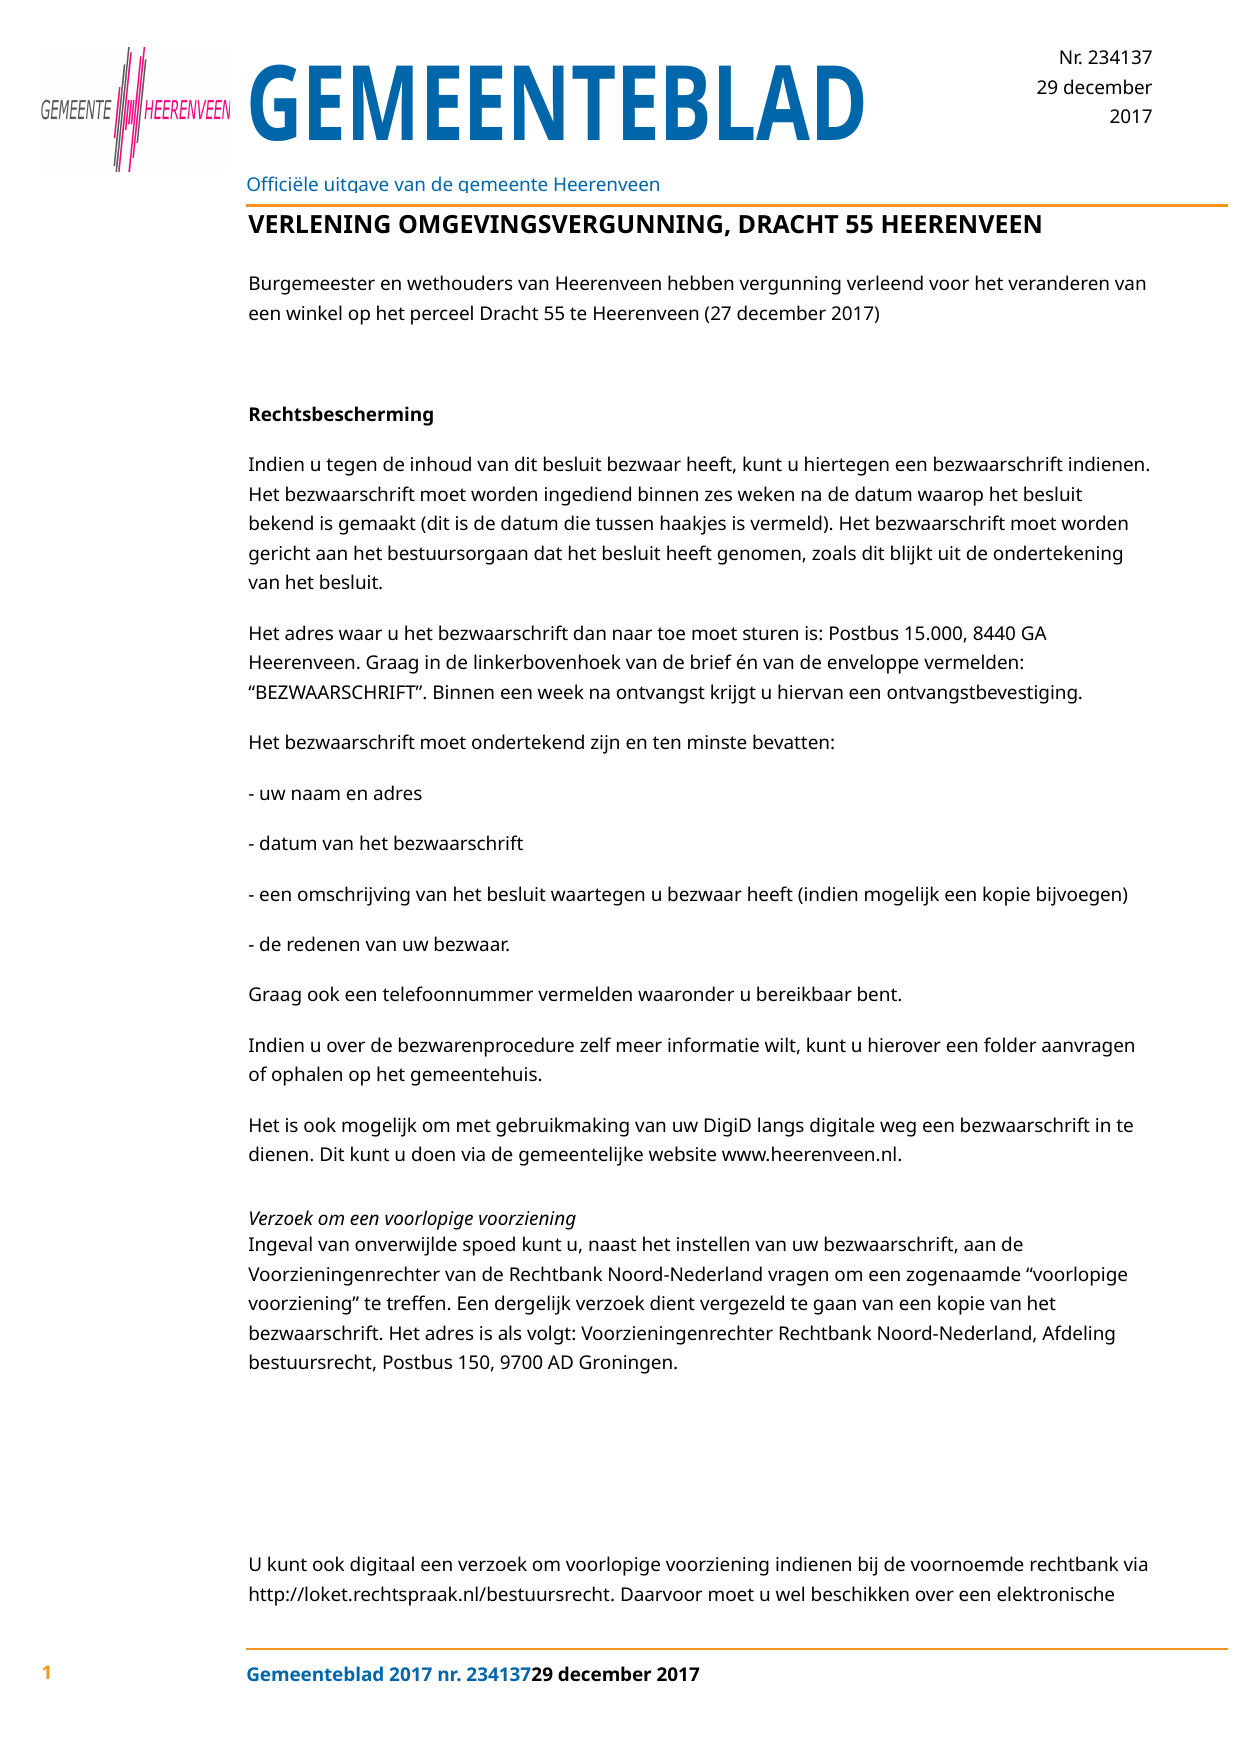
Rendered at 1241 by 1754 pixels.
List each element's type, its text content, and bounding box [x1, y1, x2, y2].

text Het adres waar u het bezwaarschrift dan naar toe moet sturen is: Postbus 15.000, 8440 GA Heerenveen. Graag in de linkerbovenhoek van de brief én van de enveloppe vermelden: “BEZWAARSCHRIFT”. Binnen een week na ontvangst krijgt u hiervan een ontvangstbevestiging. [248, 620, 1152, 705]
text Ingeval van onverwijlde spoed kunt u, naast het instellen van uw bezwaarschrift, aan de Voorzieningenrechter van de Rechtbank Noord-Nederland vragen om een zogenaamde “voorlopige voorziening” te treffen. Een dergelijk verzoek dient vergezeld te gaan van een kopie van het bezwaarschrift. Het adres is als volgt: Voorzieningenrechter Rechtbank Noord-Nederland, Afdeling bestuursrecht, Postbus 150, 9700 AD Groningen. [248, 1231, 1152, 1375]
text - uw naam en adres [248, 780, 1152, 806]
text - de redenen van uw bezwaar. [248, 931, 1152, 957]
text VERLENING OMGEVINGSVERGUNNING, DRACHT 55 HEERENVEEN [248, 207, 1152, 241]
text Rechtsbescherming [248, 401, 1152, 426]
picture [41, 47, 231, 172]
text Indien u tegen de inhoud van dit besluit bezwaar heeft, kunt u hiertegen een bezwaarschrift indienen. Het bezwaarschrift moet worden ingediend binnen zes weken na de datum waarop het besluit bekend is gemaakt (dit is de datum die tussen haakjes is vermeld). Het bezwaarschrift moet worden gericht aan het bestuursorgaan dat het besluit heeft genomen, zoals dit blijkt uit de ondertekening van het besluit. [248, 451, 1152, 595]
text Burgemeester en wethouders van Heerenveen hebben vergunning verleend voor het veranderen van een winkel op het perceel Dracht 55 te Heerenveen (27 december 2017) [248, 270, 1152, 326]
text U kunt ook digitaal een verzoek om voorlopige voorziening indienen bij de voornoemde rechtbank via http://loket.rechtspraak.nl/bestuursrecht. Daarvoor moet u wel beschikken over een elektronische [248, 1551, 1152, 1607]
text Indien u over de bezwarenprocedure zelf meer informatie wilt, kunt u hierover een folder aanvragen of ophalen op het gemeentehuis. [248, 1032, 1152, 1087]
text Verzoek om een voorlopige voorziening [248, 1206, 1152, 1231]
text - datum van het bezwaarschrift [248, 830, 1152, 856]
text Graag ook een telefoonnummer vermelden waaronder u bereikbaar bent. [248, 982, 1152, 1007]
text Het is ook mogelijk om met gebruikmaking van uw DigiD langs digitale weg een bezwaarschrift in te dienen. Dit kunt u doen via de gemeentelijke website www.heerenveen.nl. [248, 1112, 1152, 1167]
text Het bezwaarschrift moet ondertekend zijn en ten minste bevatten: [248, 729, 1152, 755]
text - een omschrijving van het besluit waartegen u bezwaar heeft (indien mogelijk een kopie bijvoegen) [248, 881, 1152, 906]
